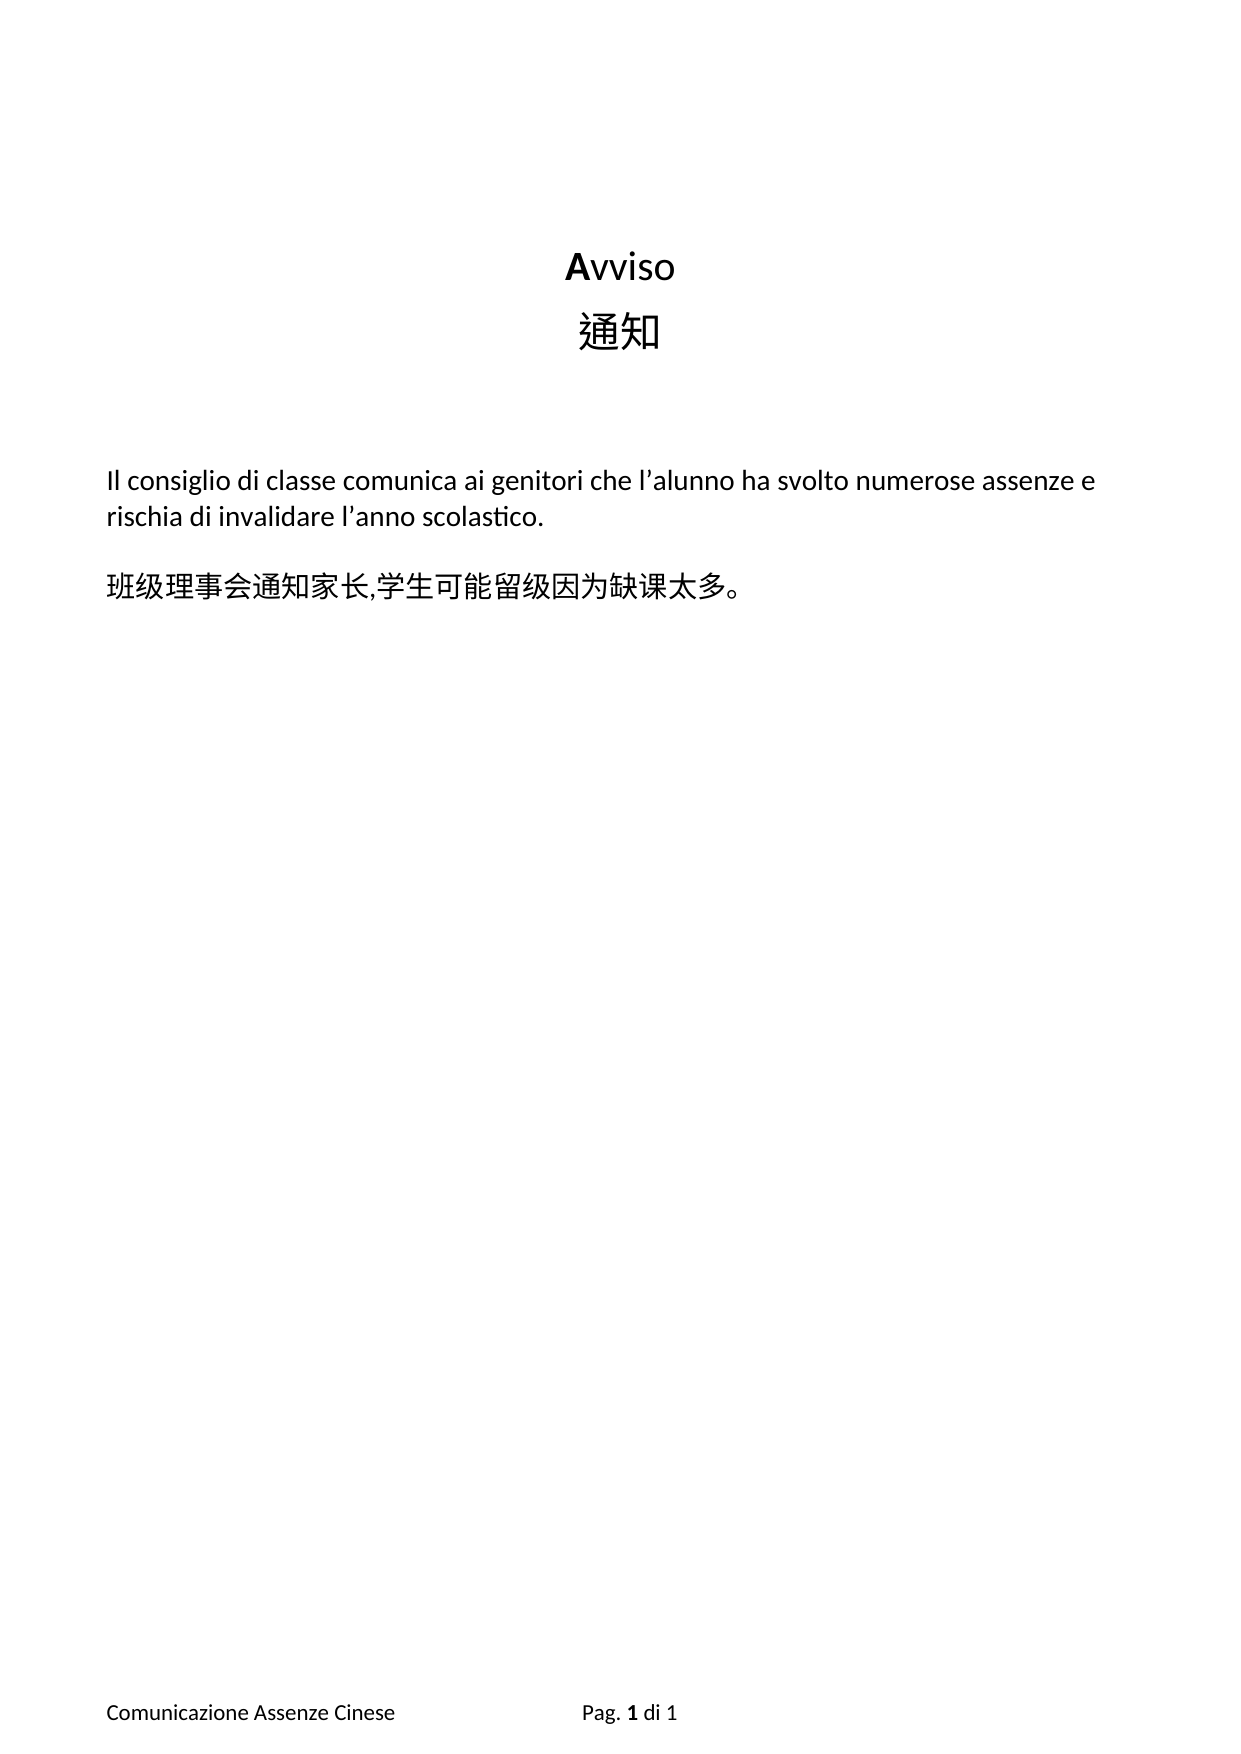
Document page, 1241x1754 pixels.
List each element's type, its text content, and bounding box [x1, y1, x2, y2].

text 通知 [106, 303, 1134, 360]
text 班级理事会通知家长,学生可能留级因为缺课太多。 [106, 569, 1134, 604]
text Avviso [106, 239, 1134, 290]
text Il consiglio di classe comunica ai genitori che l’alunno ha svolto numerose assenze e rischia di invalidare l’anno scolastico. [106, 462, 1134, 533]
